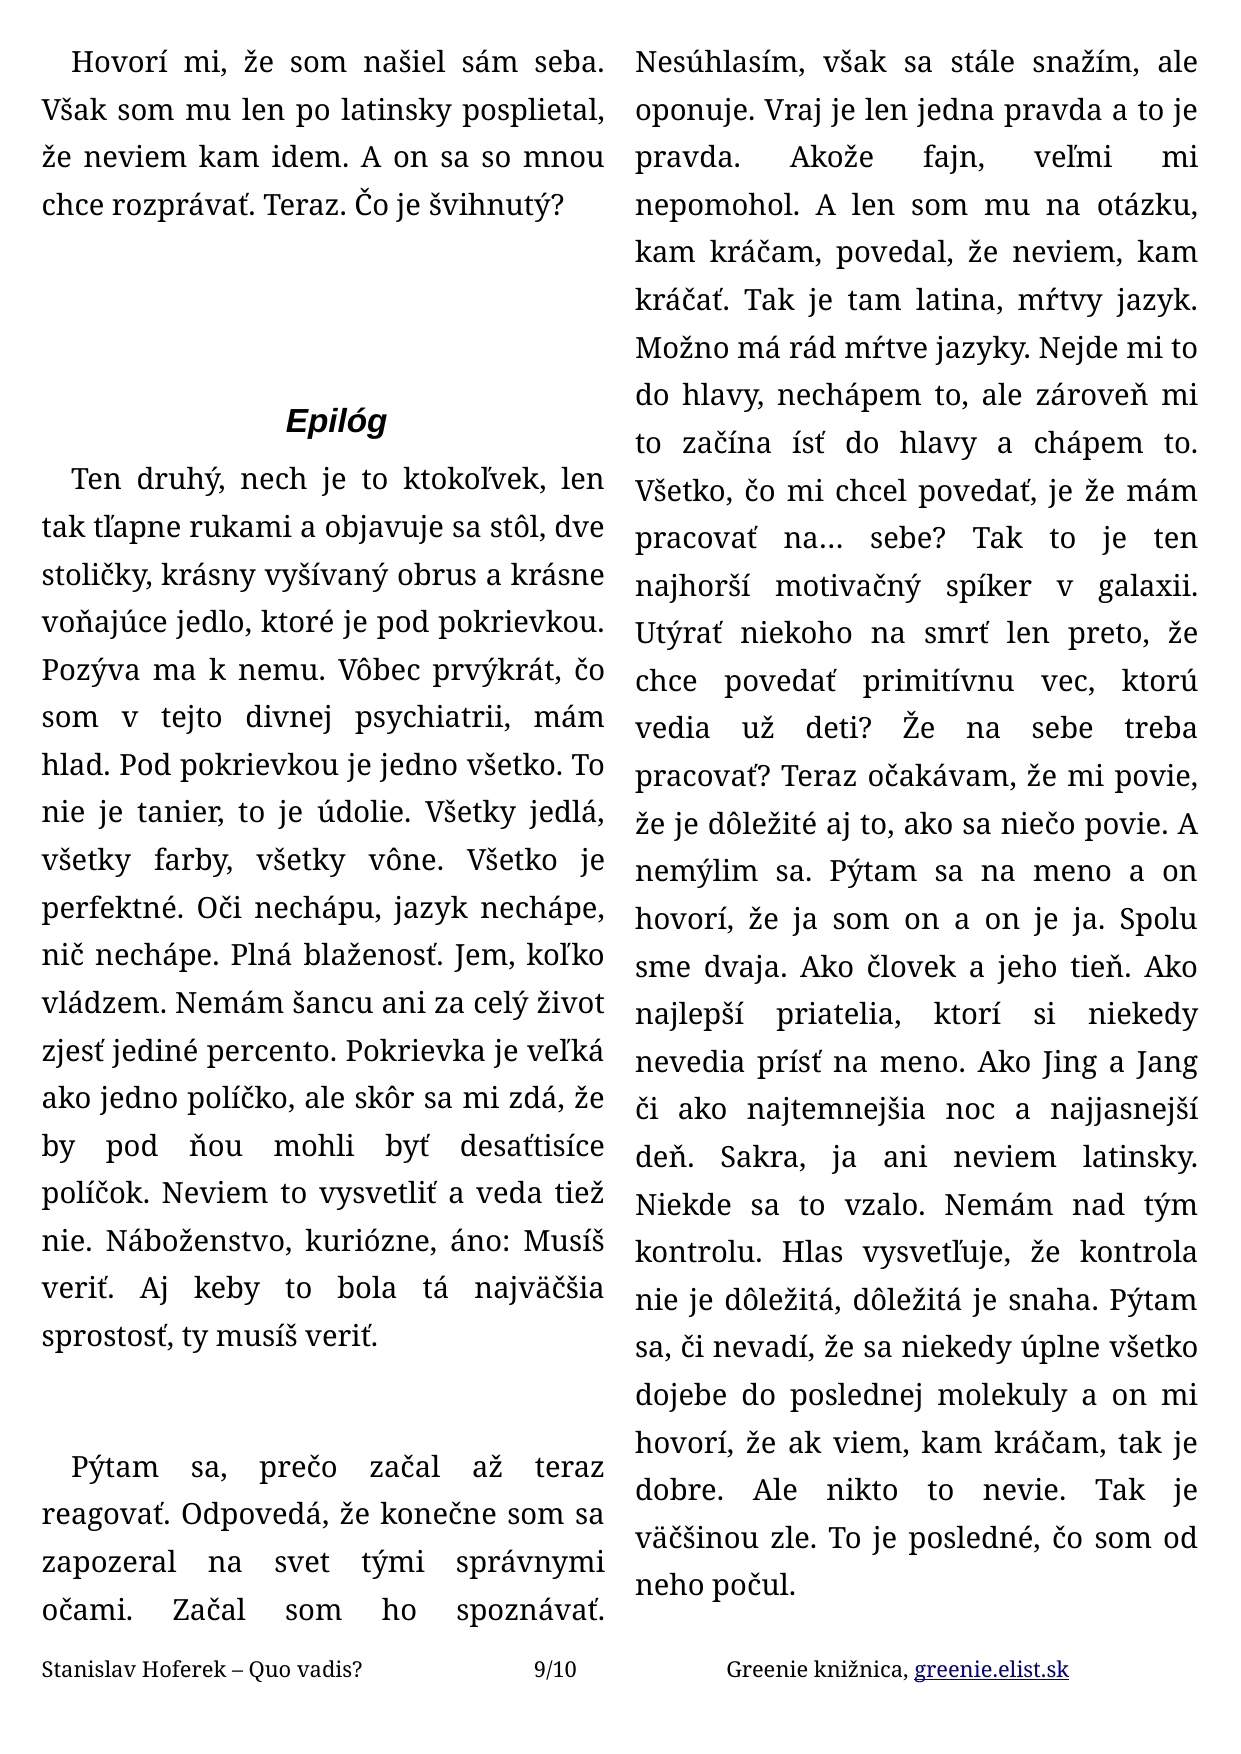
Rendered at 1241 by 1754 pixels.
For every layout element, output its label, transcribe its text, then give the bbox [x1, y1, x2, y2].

subtitle Epilóg [71, 401, 605, 439]
text Ten druhý, nech je to ktokoľvek, len tak tľapne rukami a objavuje sa stôl, dve stoličky, krásny vyšívaný obrus a krásne voňajúce jedlo, ktoré je pod pokrievkou. Pozýva ma k nemu. Vôbec prvýkrát, čo som v tejto divnej psychiatrii, mám hlad. Pod pokrievkou je jedno všetko. To nie je tanier, to je údolie. Všetky jedlá, všetky farby, všetky vône. Všetko je perfektné. Oči nechápu, jazyk nechápe, nič nechápe. Plná blaženosť. Jem, koľko vládzem. Nemám šancu ani za celý život zjesť jediné percento. Pokrievka je veľká ako jedno políčko, ale skôr sa mi zdá, že by pod ňou mohli byť desaťtisíce políčok. Neviem to vysvetliť a veda tiež nie. Náboženstvo, kuriózne, áno: Musíš veriť. Aj keby to bola tá najväčšia sprostosť, ty musíš veriť. [41, 458, 605, 1355]
text Nesúhlasím, však sa stále snažím, ale oponuje. Vraj je len jedna pravda a to je pravda. Akože fajn, veľmi mi nepomohol. A len som mu na otázku, kam kráčam, povedal, že neviem, kam kráčať. Tak je tam latina, mŕtvy jazyk. Možno má rád mŕtve jazyky. Nejde mi to do hlavy, nechápem to, ale zároveň mi to začína ísť do hlavy a chápem to. Všetko, čo mi chcel povedať, je že mám pracovať na… sebe? Tak to je ten najhorší motivačný spíker v galaxii. Utýrať niekoho na smrť len preto, že chce povedať primitívnu vec, ktorú vedia už deti? Že na sebe treba pracovať? Teraz očakávam, že mi povie, že je dôležité aj to, ako sa niečo povie. A nemýlim sa. Pýtam sa na meno a on hovorí, že ja som on a on je ja. Spolu sme dvaja. Ako človek a jeho tieň. Ako najlepší priatelia, ktorí si niekedy nevedia prísť na meno. Ako Jing a Jang či ako najtemnejšia noc a najjasnejší deň. Sakra, ja ani neviem latinsky. Niekde sa to vzalo. Nemám nad tým kontrolu. Hlas vysvetľuje, že kontrola nie je dôležitá, dôležitá je snaha. Pýtam sa, či nevadí, že sa niekedy úplne všetko dojebe do poslednej molekuly a on mi hovorí, že ak viem, kam kráčam, tak je dobre. Ale nikto to nevie. Tak je väčšinou zle. To je posledné, čo som od neho počul. [635, 41, 1199, 1604]
text Pýtam sa, prečo začal až teraz reagovať. Odpovedá, že konečne som sa zapozeral na svet tými správnymi očami. Začal som ho spoznávať. [41, 1446, 605, 1628]
text Hovorí mi, že som našiel sám seba. Však som mu len po latinsky posplietal, že neviem kam idem. A on sa so mnou chce rozprávať. Teraz. Čo je švihnutý? [41, 41, 605, 224]
